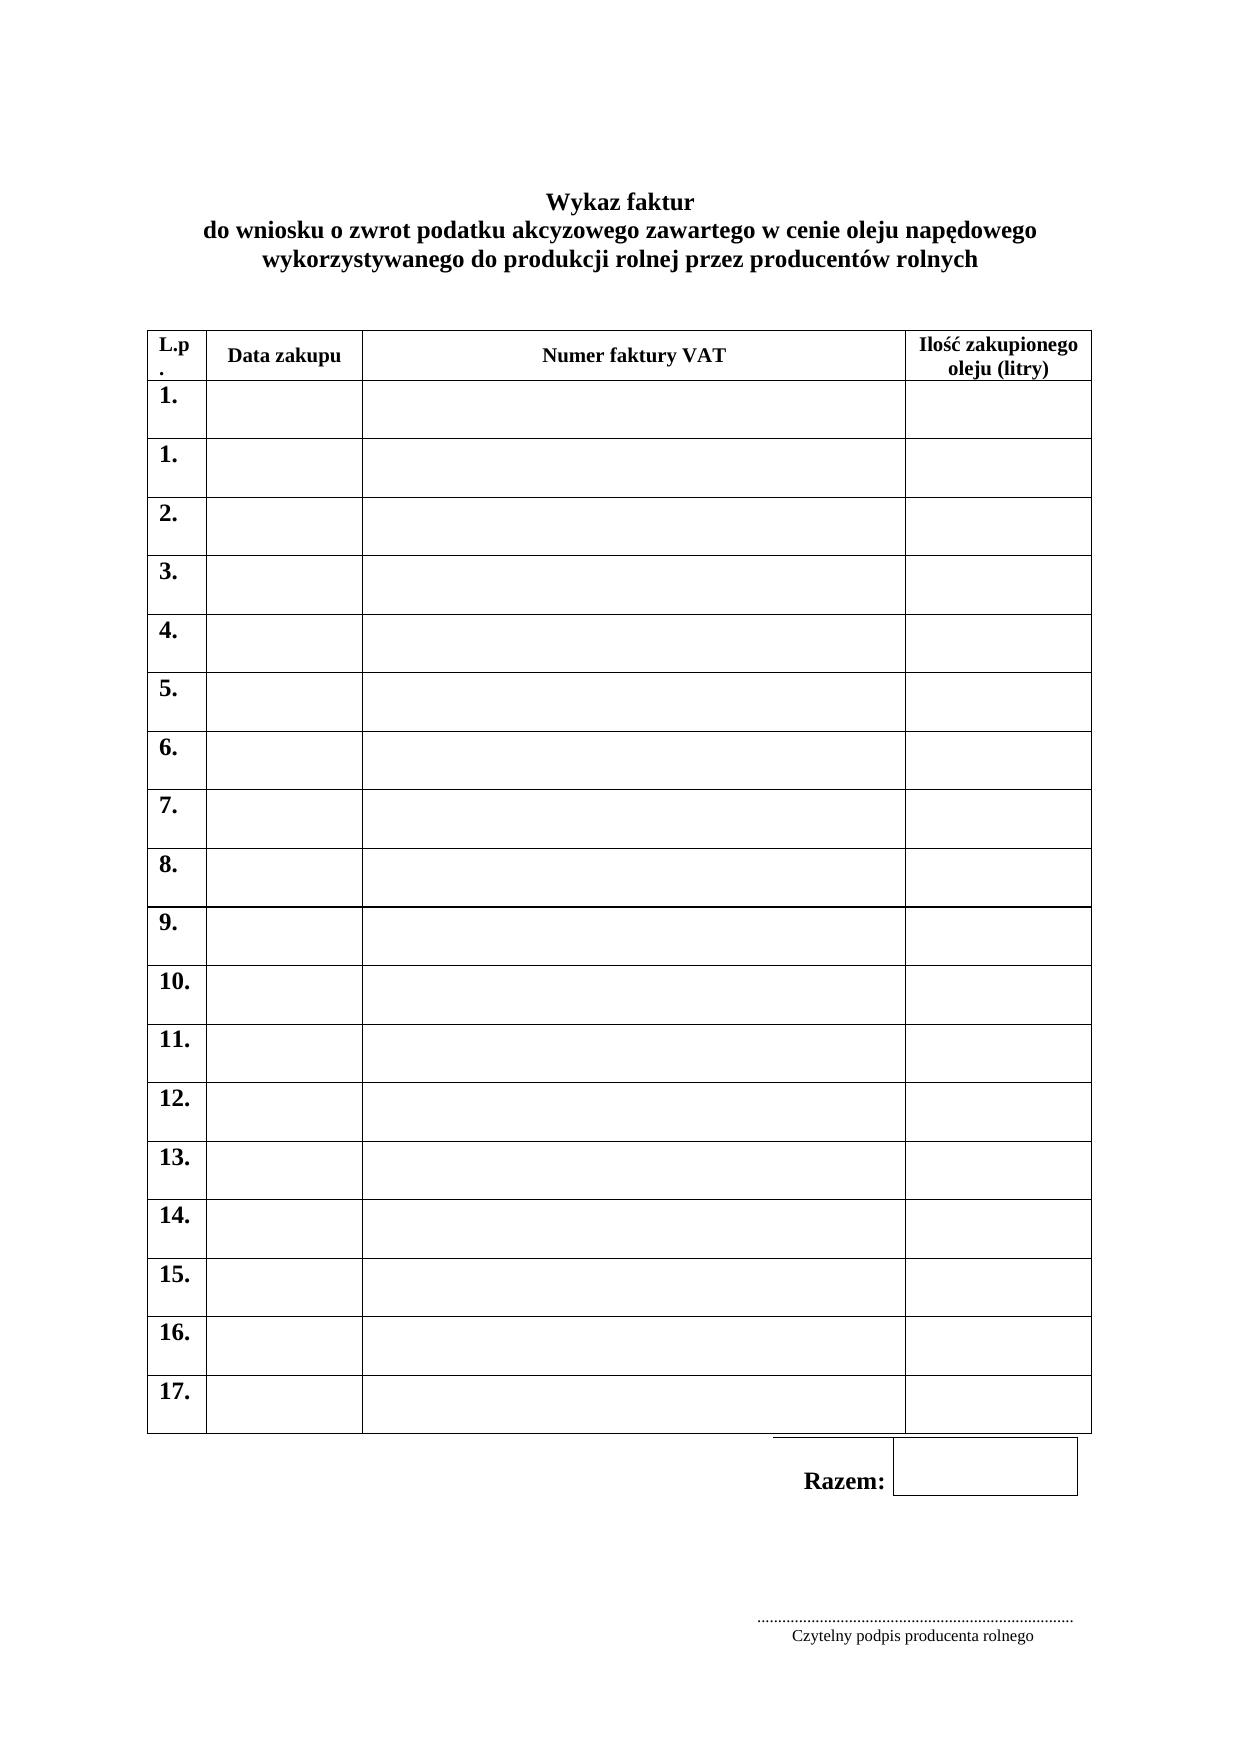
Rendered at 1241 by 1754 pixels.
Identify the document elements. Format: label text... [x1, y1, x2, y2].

table_cell [363, 615, 905, 672]
table_cell [363, 732, 905, 789]
table_cell [148, 908, 206, 965]
text do wniosku o zwrot podatku akcyzowego zawartego w cenie oleju napędowego wykorzystywanego do produkcji rolnej przez producentów rolnych [148, 215, 1092, 273]
table_cell [906, 1317, 1091, 1375]
table_cell [148, 498, 206, 555]
table_cell [148, 1259, 206, 1316]
table_cell [148, 1376, 206, 1433]
table_cell [207, 1025, 362, 1082]
table_cell [207, 1142, 362, 1199]
table_cell [363, 498, 905, 555]
table_cell [363, 439, 905, 497]
table_cell [363, 1259, 905, 1316]
table_cell [363, 1317, 905, 1375]
table_cell [363, 849, 905, 906]
table_cell [363, 381, 905, 438]
text Wykaz faktur [148, 187, 1092, 215]
table_cell [906, 966, 1091, 1023]
table_cell [148, 1142, 206, 1199]
table_header Numer faktury VAT [363, 331, 905, 379]
text Czytelny podpis producenta rolnego [664, 1626, 1092, 1645]
table_cell [363, 673, 905, 731]
table_cell [906, 732, 1091, 789]
table_cell [148, 673, 206, 731]
text ............................................................................ [516, 1607, 1092, 1626]
table_cell [207, 1200, 362, 1258]
table_cell [207, 673, 362, 731]
table_cell [207, 1376, 362, 1433]
table_cell [363, 1200, 905, 1258]
table_cell [148, 732, 206, 789]
table_cell [906, 849, 1091, 906]
table_cell [906, 1376, 1091, 1433]
table_cell [148, 790, 206, 848]
table_cell [207, 381, 362, 438]
table_cell [148, 966, 206, 1023]
table_cell [148, 1025, 206, 1082]
table_cell [363, 1083, 905, 1141]
table_cell [906, 498, 1091, 555]
table_cell [363, 966, 905, 1023]
table_cell [148, 849, 206, 906]
table_cell [906, 556, 1091, 614]
table_cell [906, 439, 1091, 497]
table_cell [148, 439, 206, 497]
table_cell [906, 1025, 1091, 1082]
table_cell [207, 732, 362, 789]
table_cell [906, 673, 1091, 731]
table_cell [207, 849, 362, 906]
table_cell [207, 498, 362, 555]
table_cell [363, 908, 905, 965]
table_cell [906, 615, 1091, 672]
table_header [894, 1438, 1077, 1495]
table_cell [148, 615, 206, 672]
table_header Razem: [773, 1438, 893, 1495]
table_cell [906, 908, 1091, 965]
table_cell [207, 1259, 362, 1316]
table_cell [363, 1025, 905, 1082]
table_cell [207, 966, 362, 1023]
table_cell [148, 1200, 206, 1258]
table_cell [906, 1083, 1091, 1141]
table_cell [148, 1083, 206, 1141]
table_cell [207, 908, 362, 965]
table_cell [906, 1200, 1091, 1258]
table_cell [906, 790, 1091, 848]
table_cell [207, 556, 362, 614]
table_cell [148, 1317, 206, 1375]
table_cell [363, 1376, 905, 1433]
table_header Data zakupu [207, 331, 362, 379]
table_cell [363, 556, 905, 614]
table_header L.p. [148, 331, 206, 379]
table_cell [363, 1142, 905, 1199]
table_cell [207, 1317, 362, 1375]
table_cell [363, 790, 905, 848]
table_cell [906, 381, 1091, 438]
table_cell [207, 1083, 362, 1141]
table_cell [207, 439, 362, 497]
table_header Ilość zakupionego oleju (litry) [906, 331, 1091, 379]
table_cell [148, 381, 206, 438]
table_cell [207, 790, 362, 848]
table_cell [906, 1142, 1091, 1199]
table_cell [906, 1259, 1091, 1316]
table_cell [207, 615, 362, 672]
table_cell [148, 556, 206, 614]
